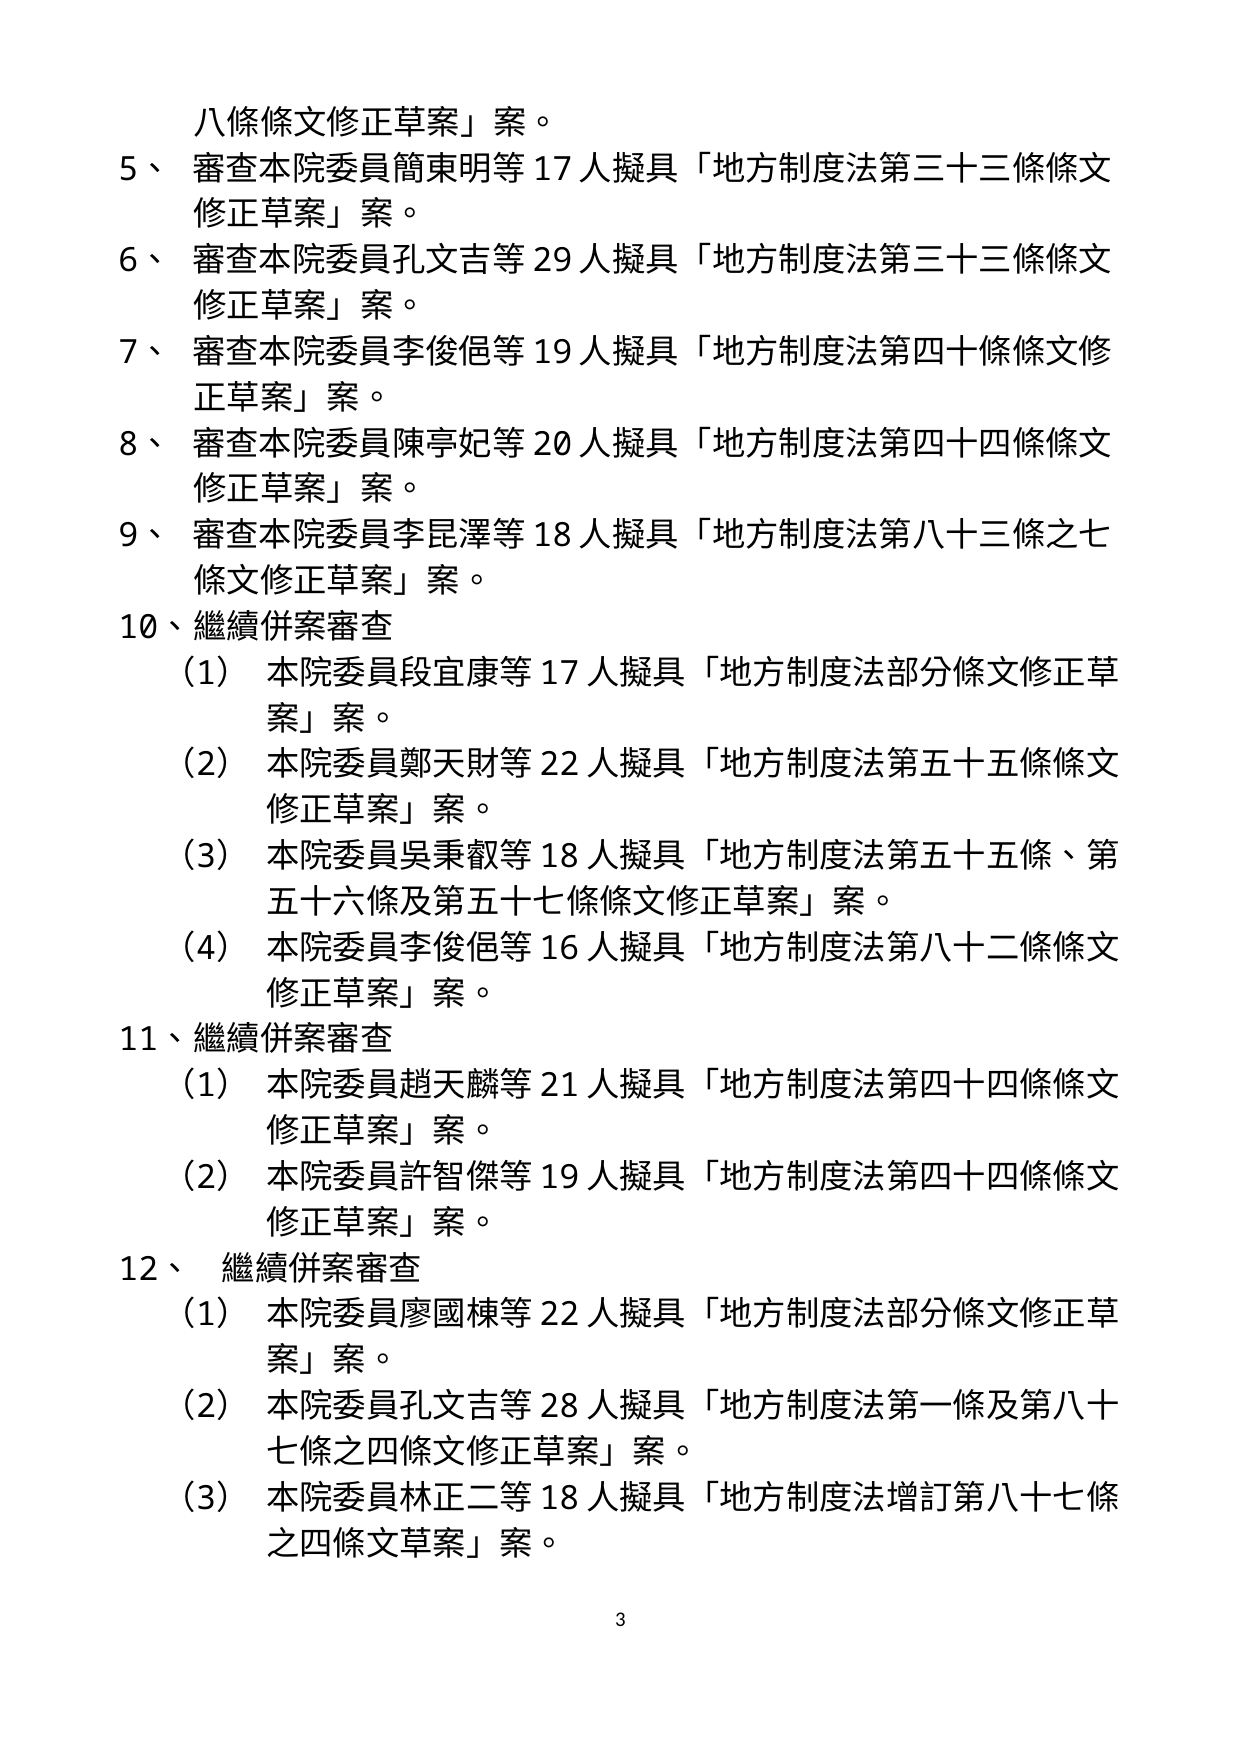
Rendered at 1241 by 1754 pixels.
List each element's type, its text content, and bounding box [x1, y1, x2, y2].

list 繼續併案審查 [118, 1014, 1122, 1060]
list 八條條文修正草案」案。 [118, 97, 1122, 143]
list 本院委員趙天麟等21人擬具「地方制度法第四十四條條文修正草案」案。 [162, 1060, 1122, 1152]
list 繼續併案審查 [118, 1243, 1122, 1289]
list 本院委員鄭天財等22人擬具「地方制度法第五十五條條文修正草案」案。 [162, 739, 1122, 831]
list 本院委員孔文吉等28人擬具「地方制度法第一條及第八十七條之四條文修正草案」案。 [162, 1381, 1122, 1472]
list 審查本院委員簡東明等17人擬具「地方制度法第三十三條條文修正草案」案。 [118, 143, 1122, 235]
list 本院委員廖國棟等22人擬具「地方制度法部分條文修正草案」案。 [162, 1289, 1122, 1381]
list 本院委員許智傑等19人擬具「地方制度法第四十四條條文修正草案」案。 [162, 1152, 1122, 1243]
list 審查本院委員李俊俋等19人擬具「地方制度法第四十條條文修正草案」案。 [118, 327, 1122, 418]
list 審查本院委員孔文吉等29人擬具「地方制度法第三十三條條文修正草案」案。 [118, 235, 1122, 327]
list 審查本院委員陳亭妃等20人擬具「地方制度法第四十四條條文修正草案」案。 [118, 418, 1122, 510]
list 本院委員林正二等18人擬具「地方制度法增訂第八十七條之四條文草案」案。 [162, 1472, 1122, 1564]
list 本院委員李俊俋等16人擬具「地方制度法第八十二條條文修正草案」案。 [162, 922, 1122, 1014]
list 繼續併案審查 [118, 602, 1122, 647]
list 本院委員吳秉叡等18人擬具「地方制度法第五十五條、第五十六條及第五十七條條文修正草案」案。 [162, 831, 1122, 922]
list 審查本院委員李昆澤等18人擬具「地方制度法第八十三條之七條文修正草案」案。 [118, 510, 1122, 602]
list 本院委員段宜康等17人擬具「地方制度法部分條文修正草案」案。 [162, 647, 1122, 739]
